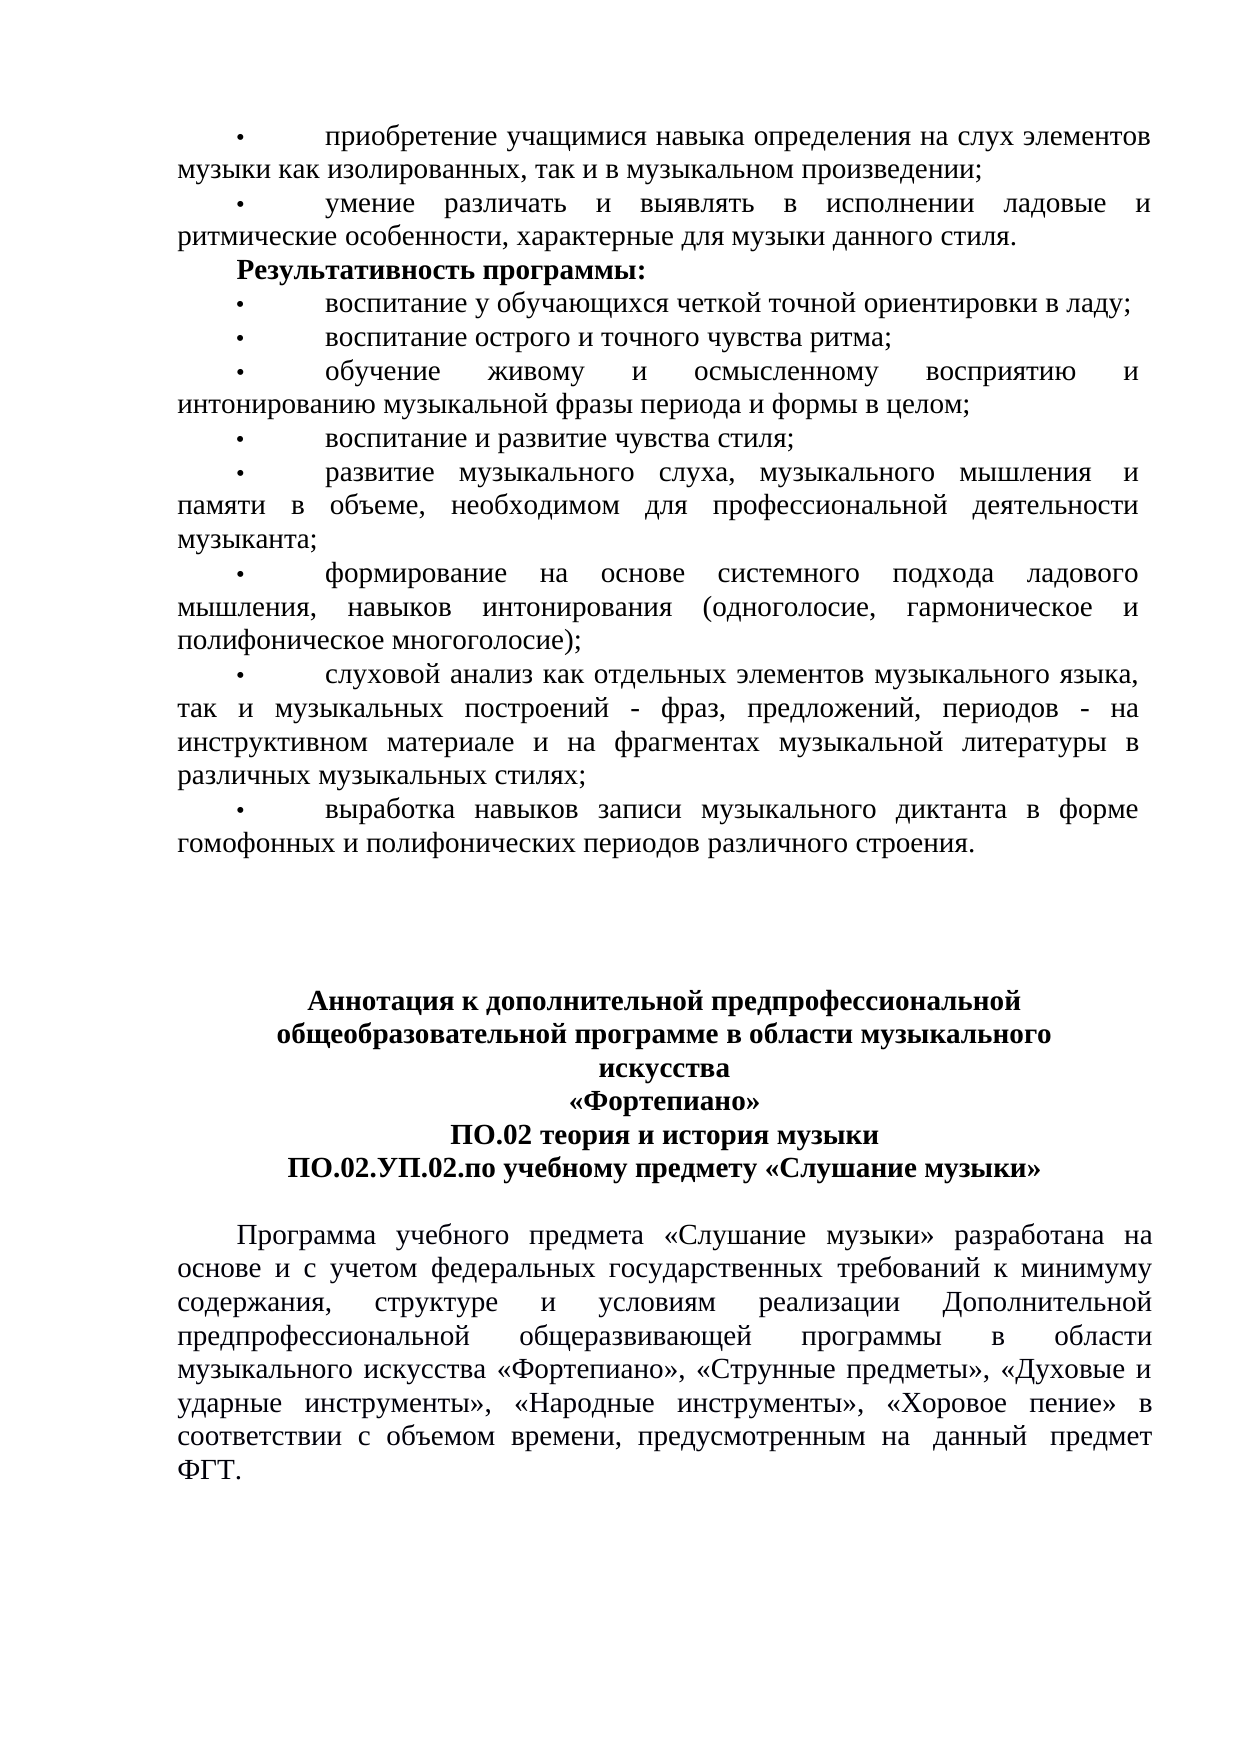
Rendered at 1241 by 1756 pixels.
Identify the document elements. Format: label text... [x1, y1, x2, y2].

list выработка навыков записи музыкального диктанта в форме гомофонных и полифонических периодов различного строения. [177, 792, 1138, 859]
list воспитание острого и точного чувства ритма; [236, 319, 1163, 353]
subtitle Результативность программы: [236, 252, 1163, 285]
subtitle ПО.02 теория и история музыки ПО.02.УП.02.по учебному предмету «Слушание музыки» [287, 1117, 1085, 1184]
list приобретение учащимися навыка определения на слух элементов музыки как изолированных, так и в музыкальном произведении; [177, 118, 1152, 185]
list обучение живому и осмысленному восприятию и интонированию музыкальной фразы периода и формы в целом; [177, 353, 1139, 420]
text Программа учебного предмета «Слушание музыки» разработана на основе и с учетом федеральных государственных требований к минимуму содержания, структуре и условиям реализации Дополнительной предпрофессиональной общеразвивающей программы в области музыкального искусства «Фортепиано», «Струнные предметы», «Духовые и ударные инструменты», «Народные инструменты», «Хоровое пение» в соответствии с объемом времени, предусмотренным на данный предмет ФГТ. [177, 1217, 1152, 1485]
list воспитание у обучающихся четкой точной ориентировки в ладу; [236, 285, 1163, 319]
list формирование на основе системного подхода ладового мышления, навыков интонирования (одноголосие, гармоническое и полифоническое многоголосие); [177, 555, 1138, 656]
subtitle Аннотация к дополнительной предпрофессиональной общеобразовательной программе в области музыкального искусства [207, 983, 1121, 1083]
list слуховой анализ как отдельных элементов музыкального языка, так и музыкальных построений - фраз, предложений, периодов - на инструктивном материале и на фрагментах музыкальной литературы в различных музыкальных стилях; [177, 657, 1139, 791]
list умение различать и выявлять в исполнении ладовые и ритмические особенности, характерные для музыки данного стиля. [177, 185, 1151, 252]
list воспитание и развитие чувства стиля; [236, 420, 1163, 453]
text «Фортепиано» [312, 1083, 1017, 1117]
list развитие музыкального слуха, музыкального мышления и памяти в объеме, необходимом для профессиональной деятельности музыканта; [177, 454, 1139, 554]
